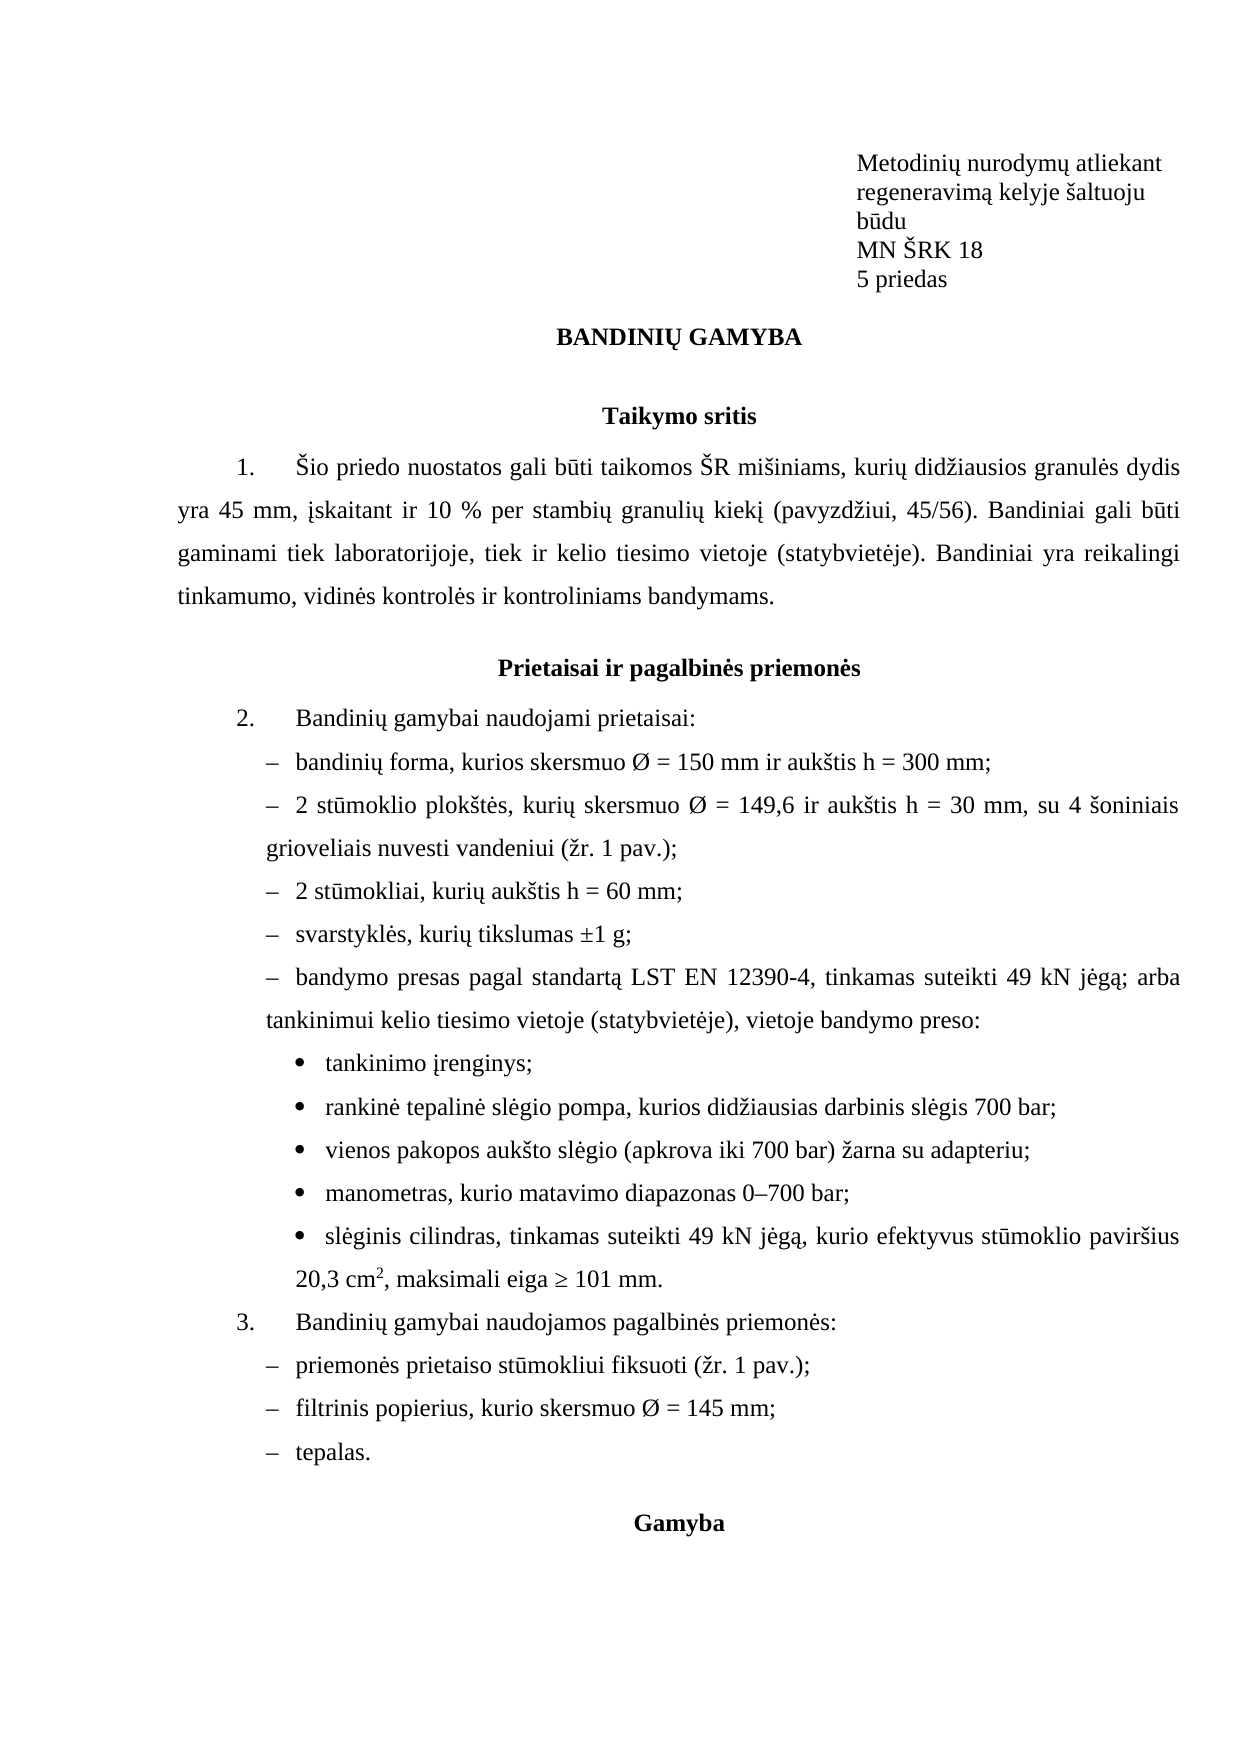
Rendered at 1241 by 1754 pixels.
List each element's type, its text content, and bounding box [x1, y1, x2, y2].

text  rankinė tepalinė slėgio pompa, kurios didžiausias darbinis slėgis 700 bar; [177, 1092, 1181, 1120]
text – 2 stūmokliai, kurių aukštis h = 60 mm; [177, 876, 1181, 905]
text  manometras, kurio matavimo diapazonas 0–700 bar; [177, 1178, 1181, 1207]
text MN ŠRK 18 [856, 235, 1181, 264]
text Gamyba [177, 1508, 1181, 1537]
text  tankinimo įrenginys; [177, 1048, 1181, 1077]
text – bandinių forma, kurios skersmuo Ø = 150 mm ir aukštis h = 300 mm; [177, 747, 1181, 775]
text  vienos pakopos aukšto slėgio (apkrova iki 700 bar) žarna su adapteriu; [177, 1135, 1181, 1163]
text – tepalas. [177, 1437, 1181, 1465]
text – bandymo presas pagal standartą LST EN 12390-4, tinkamas suteikti 49 kN jėgą; arba tankinimui kelio tiesimo vietoje (statybvietėje), vietoje bandymo preso: [266, 962, 1181, 1034]
text BANDINIŲ GAMYBA [177, 322, 1181, 351]
text 3. Bandinių gamybai naudojamos pagalbinės priemonės: [177, 1307, 1181, 1336]
text Metodinių nurodymų atliekant regeneravimą kelyje šaltuoju būdu [856, 148, 1181, 235]
text – priemonės prietaiso stūmokliui fiksuoti (žr. 1 pav.); [177, 1350, 1181, 1379]
text – svarstyklės, kurių tikslumas ±1 g; [177, 919, 1181, 948]
text 5 priedas [856, 264, 1181, 293]
text 2. Bandinių gamybai naudojami prietaisai: [177, 703, 1181, 732]
text – 2 stūmoklio plokštės, kurių skersmuo Ø = 149,6 ir aukštis h = 30 mm, su 4 šoniniais grioveliais nuvesti vandeniui (žr. 1 pav.); [266, 790, 1181, 862]
text  slėginis cilindras, tinkamas suteikti 49 kN jėgą, kurio efektyvus stūmoklio paviršius 20,3 cm2, maksimali eiga ≥ 101 mm. [295, 1221, 1181, 1293]
text – filtrinis popierius, kurio skersmuo Ø = 145 mm; [177, 1393, 1181, 1422]
text 1. Šio priedo nuostatos gali būti taikomos ŠR mišiniams, kurių didžiausios granulės dydis yra 45 mm, įskaitant ir 10 % per stambių granulių kiekį (pavyzdžiui, 45/56). Bandiniai gali būti gaminami tiek laboratorijoje, tiek ir kelio tiesimo vietoje (statybvietėje). Bandiniai yra reikalingi tinkamumo, vidinės kontrolės ir kontroliniams bandymams. [177, 452, 1181, 610]
text Prietaisai ir pagalbinės priemonės [177, 653, 1181, 682]
text Taikymo sritis [177, 401, 1181, 430]
